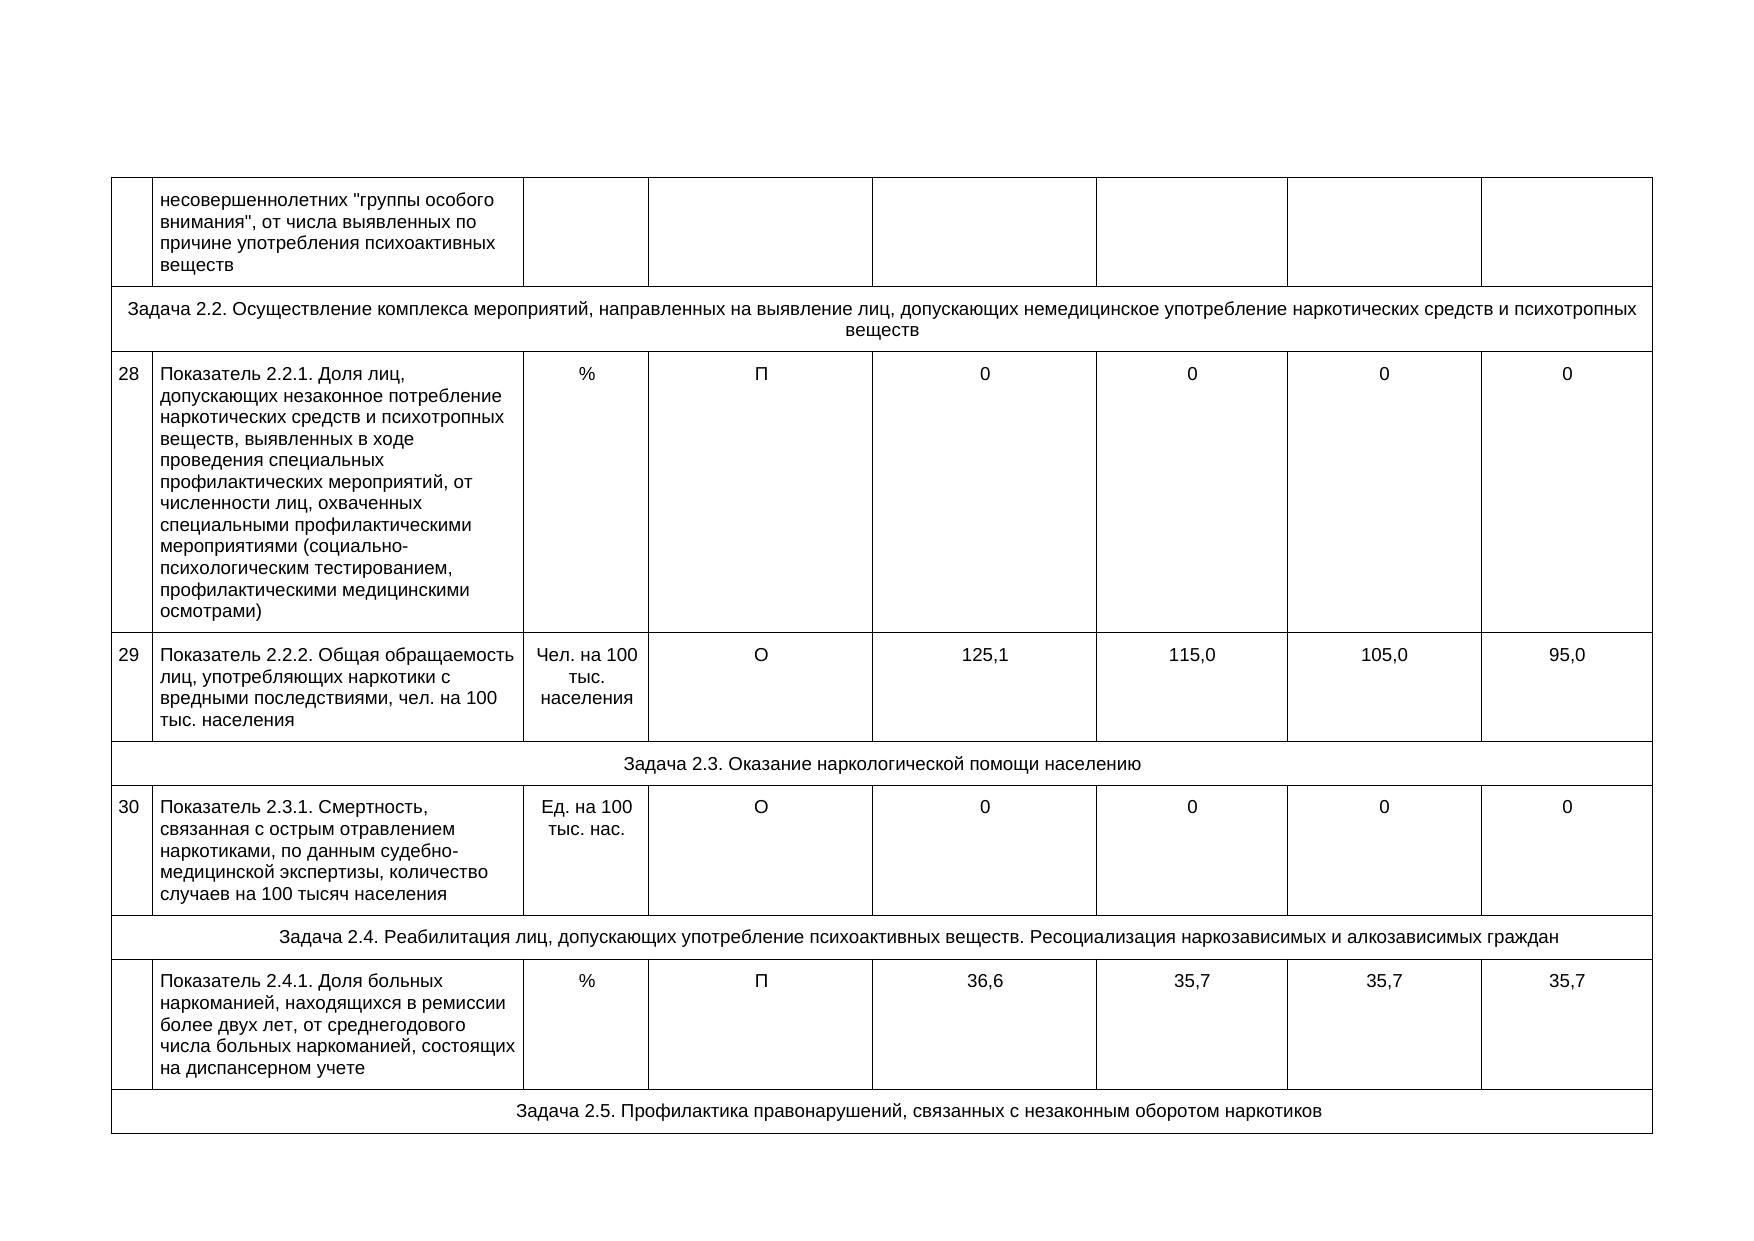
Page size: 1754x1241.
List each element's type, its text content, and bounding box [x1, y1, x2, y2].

table_cell 95,0 [1482, 633, 1652, 741]
table_cell [1288, 178, 1481, 286]
table_cell [649, 178, 872, 286]
table_cell Показатель 2.3.1. Смертность, связанная с острым отравлением наркотиками, по данным судебно-медицинской экспертизы, количество случаев на 100 тысяч населения [153, 786, 523, 915]
table_cell [1482, 178, 1652, 286]
table_cell [524, 178, 648, 286]
table_cell Показатель 2.2.2. Общая обращаемость лиц, употребляющих наркотики с вредными последствиями, чел. на 100 тыс. населения [153, 633, 523, 741]
table_cell О [649, 786, 872, 915]
table_cell 0 [873, 786, 1096, 915]
table_cell 0 [1097, 352, 1287, 632]
table_cell [873, 178, 1096, 286]
table_cell Задача 2.2. Осуществление комплекса мероприятий, направленных на выявление лиц, допускающих немедицинское употребление наркотических средств и психотропных веществ [112, 287, 1652, 351]
table_cell 35,7 [1482, 960, 1652, 1089]
table_cell [1097, 178, 1287, 286]
table_cell 0 [1482, 352, 1652, 632]
table_cell Показатель 2.4.1. Доля больных наркоманией, находящихся в ремиссии более двух лет, от среднегодового числа больных наркоманией, состоящих на диспансерном учете [153, 960, 523, 1089]
table_cell [112, 960, 152, 1089]
table_cell 30 [112, 786, 152, 915]
table_cell 36,6 [873, 960, 1096, 1089]
table_cell % [524, 960, 648, 1089]
table_cell 35,7 [1097, 960, 1287, 1089]
table_cell П [649, 960, 872, 1089]
table_cell 0 [873, 352, 1096, 632]
table_cell 0 [1482, 786, 1652, 915]
table_cell 0 [1288, 352, 1481, 632]
table_cell % [524, 352, 648, 632]
table_cell 0 [1288, 786, 1481, 915]
table_cell Ед. на 100 тыс. нас. [524, 786, 648, 915]
table_cell Задача 2.4. Реабилитация лиц, допускающих употребление психоактивных веществ. Ресоциализация наркозависимых и алкозависимых граждан [112, 916, 1652, 958]
table_cell 29 [112, 633, 152, 741]
table_cell Показатель 2.2.1. Доля лиц, допускающих незаконное потребление наркотических средств и психотропных веществ, выявленных в ходе проведения специальных профилактических мероприятий, от численности лиц, охваченных специальными профилактическими мероприятиями (социально-психологическим тестированием, профилактическими медицинскими осмотрами) [153, 352, 523, 632]
table_cell 105,0 [1288, 633, 1481, 741]
table_cell 115,0 [1097, 633, 1287, 741]
table_cell Чел. на 100 тыс. населения [524, 633, 648, 741]
table_cell несовершеннолетних "группы особого внимания", от числа выявленных по причине употребления психоактивных веществ [153, 178, 523, 286]
table_cell Задача 2.3. Оказание наркологической помощи населению [112, 742, 1652, 784]
table_cell 125,1 [873, 633, 1096, 741]
table_cell 35,7 [1288, 960, 1481, 1089]
table_cell 0 [1097, 786, 1287, 915]
table_cell 28 [112, 352, 152, 632]
table_cell Задача 2.5. Профилактика правонарушений, связанных с незаконным оборотом наркотиков [112, 1090, 1652, 1132]
table_cell [112, 178, 152, 286]
table_cell О [649, 633, 872, 741]
table_cell П [649, 352, 872, 632]
